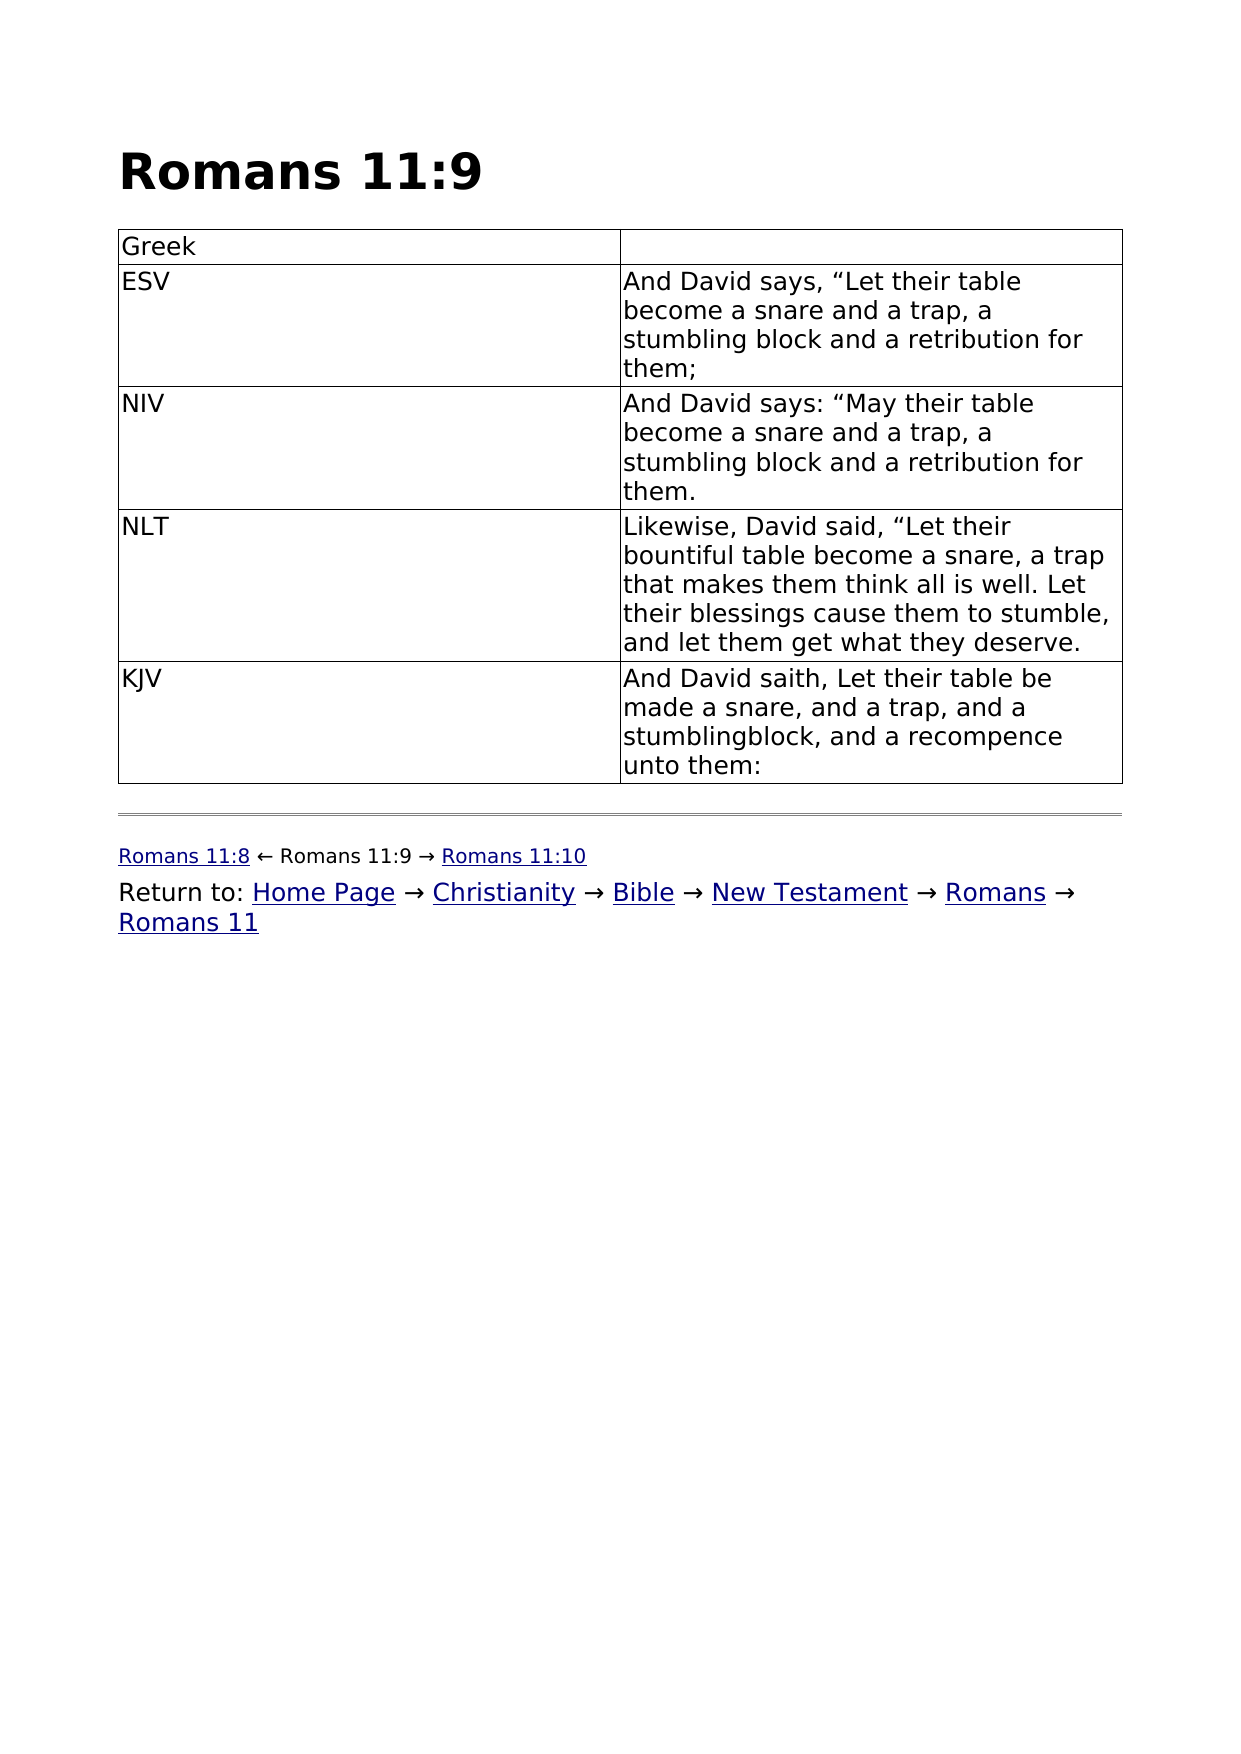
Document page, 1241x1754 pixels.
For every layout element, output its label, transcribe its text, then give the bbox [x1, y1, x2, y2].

subtitle Romans 11:9 [118, 143, 1122, 201]
table_header Greek [119, 230, 620, 264]
table_cell NIV [119, 387, 620, 509]
table_cell ESV [119, 265, 620, 386]
table_cell And David saith, Let their table be made a snare, and a trap, and a stumblingblock, and a recompence unto them: [621, 662, 1122, 783]
table_cell NLT [119, 510, 620, 661]
text Return to: Home Page → Christianity → Bible → New Testament → Romans → Romans 11 [118, 879, 1122, 937]
table_header [621, 230, 1122, 264]
table_cell KJV [119, 662, 620, 783]
text Romans 11:8 ← Romans 11:9 → Romans 11:10 [118, 844, 1122, 879]
table_cell And David says: “May their table become a snare and a trap, a stumbling block and a retribution for them. [621, 387, 1122, 509]
table_cell Likewise, David said, “Let their bountiful table become a snare, a trap that makes them think all is well. Let their blessings cause them to stumble, and let them get what they deserve. [621, 510, 1122, 661]
table_cell And David says, “Let their table become a snare and a trap, a stumbling block and a retribution for them; [621, 265, 1122, 386]
